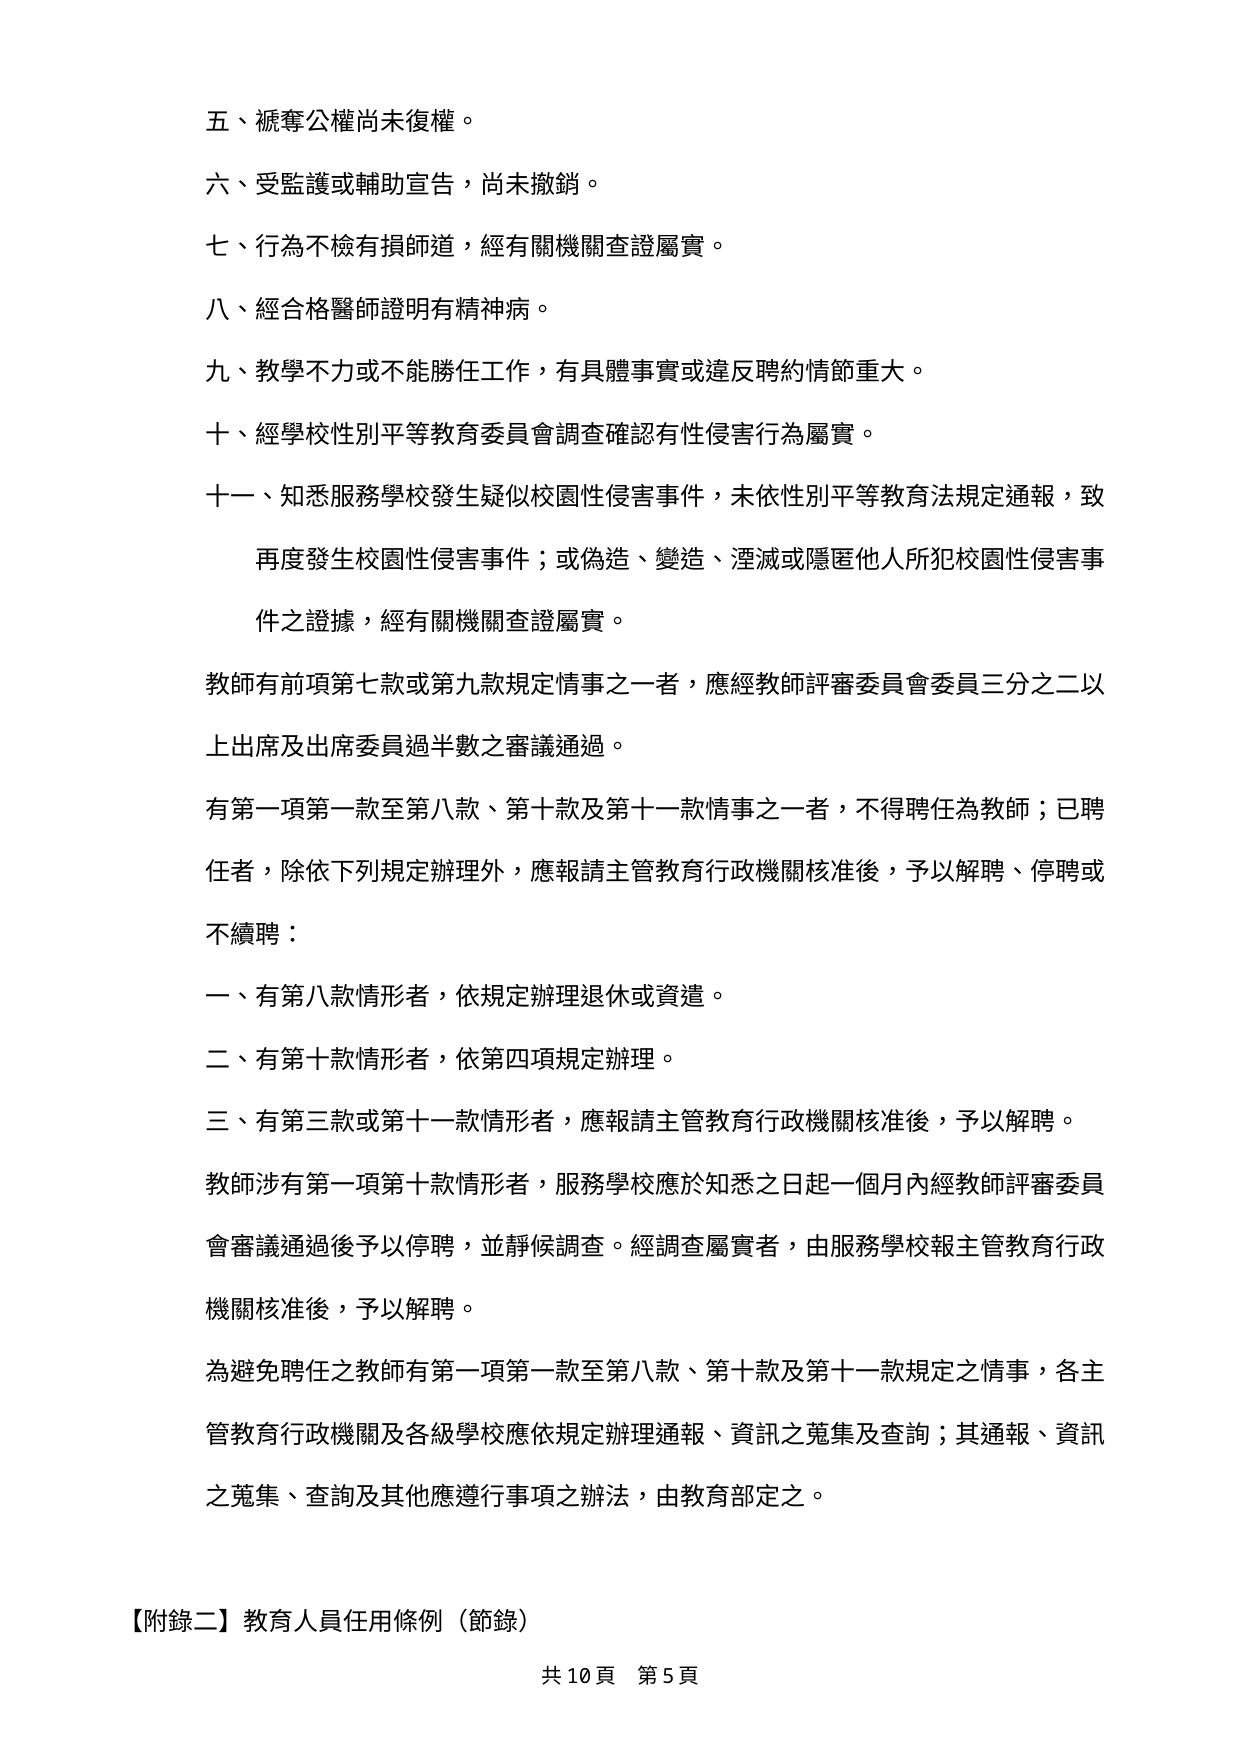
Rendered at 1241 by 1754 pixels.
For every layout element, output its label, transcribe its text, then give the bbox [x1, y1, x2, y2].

text 七、行為不檢有損師道，經有關機關查證屬實。 [118, 203, 1122, 266]
text 【附錄二】教育人員任用條例（節錄） [118, 1578, 1122, 1641]
text 一、有第八款情形者，依規定辦理退休或資遣。 [118, 953, 1122, 1016]
text 教師有前項第七款或第九款規定情事之一者，應經教師評審委員會委員三分之二以上出席及出席委員過半數之審議通過。 [206, 641, 1122, 766]
text 五、褫奪公權尚未復權。 [118, 78, 1122, 141]
text 為避免聘任之教師有第一項第一款至第八款、第十款及第十一款規定之情事，各主管教育行政機關及各級學校應依規定辦理通報、資訊之蒐集及查詢；其通報、資訊之蒐集、查詢及其他應遵行事項之辦法，由教育部定之。 [206, 1328, 1122, 1516]
text 六、受監護或輔助宣告，尚未撤銷。 [118, 141, 1122, 203]
text 教師涉有第一項第十款情形者，服務學校應於知悉之日起一個月內經教師評審委員會審議通過後予以停聘，並靜候調查。經調查屬實者，由服務學校報主管教育行政機關核准後，予以解聘。 [206, 1141, 1122, 1328]
text 三、有第三款或第十一款情形者，應報請主管教育行政機關核准後，予以解聘。 [118, 1078, 1122, 1141]
text 八、經合格醫師證明有精神病。 [118, 266, 1122, 328]
text 二、有第十款情形者，依第四項規定辦理。 [118, 1016, 1122, 1078]
text 有第一項第一款至第八款、第十款及第十一款情事之一者，不得聘任為教師；已聘任者，除依下列規定辦理外，應報請主管教育行政機關核准後，予以解聘、停聘或不續聘： [206, 766, 1122, 953]
text 九、教學不力或不能勝任工作，有具體事實或違反聘約情節重大。 [118, 328, 1122, 391]
text 十、經學校性別平等教育委員會調查確認有性侵害行為屬實。 [118, 391, 1122, 453]
text 十一、知悉服務學校發生疑似校園性侵害事件，未依性別平等教育法規定通報，致再度發生校園性侵害事件；或偽造、變造、湮滅或隱匿他人所犯校園性侵害事件之證據，經有關機關查證屬實。 [206, 453, 1122, 641]
